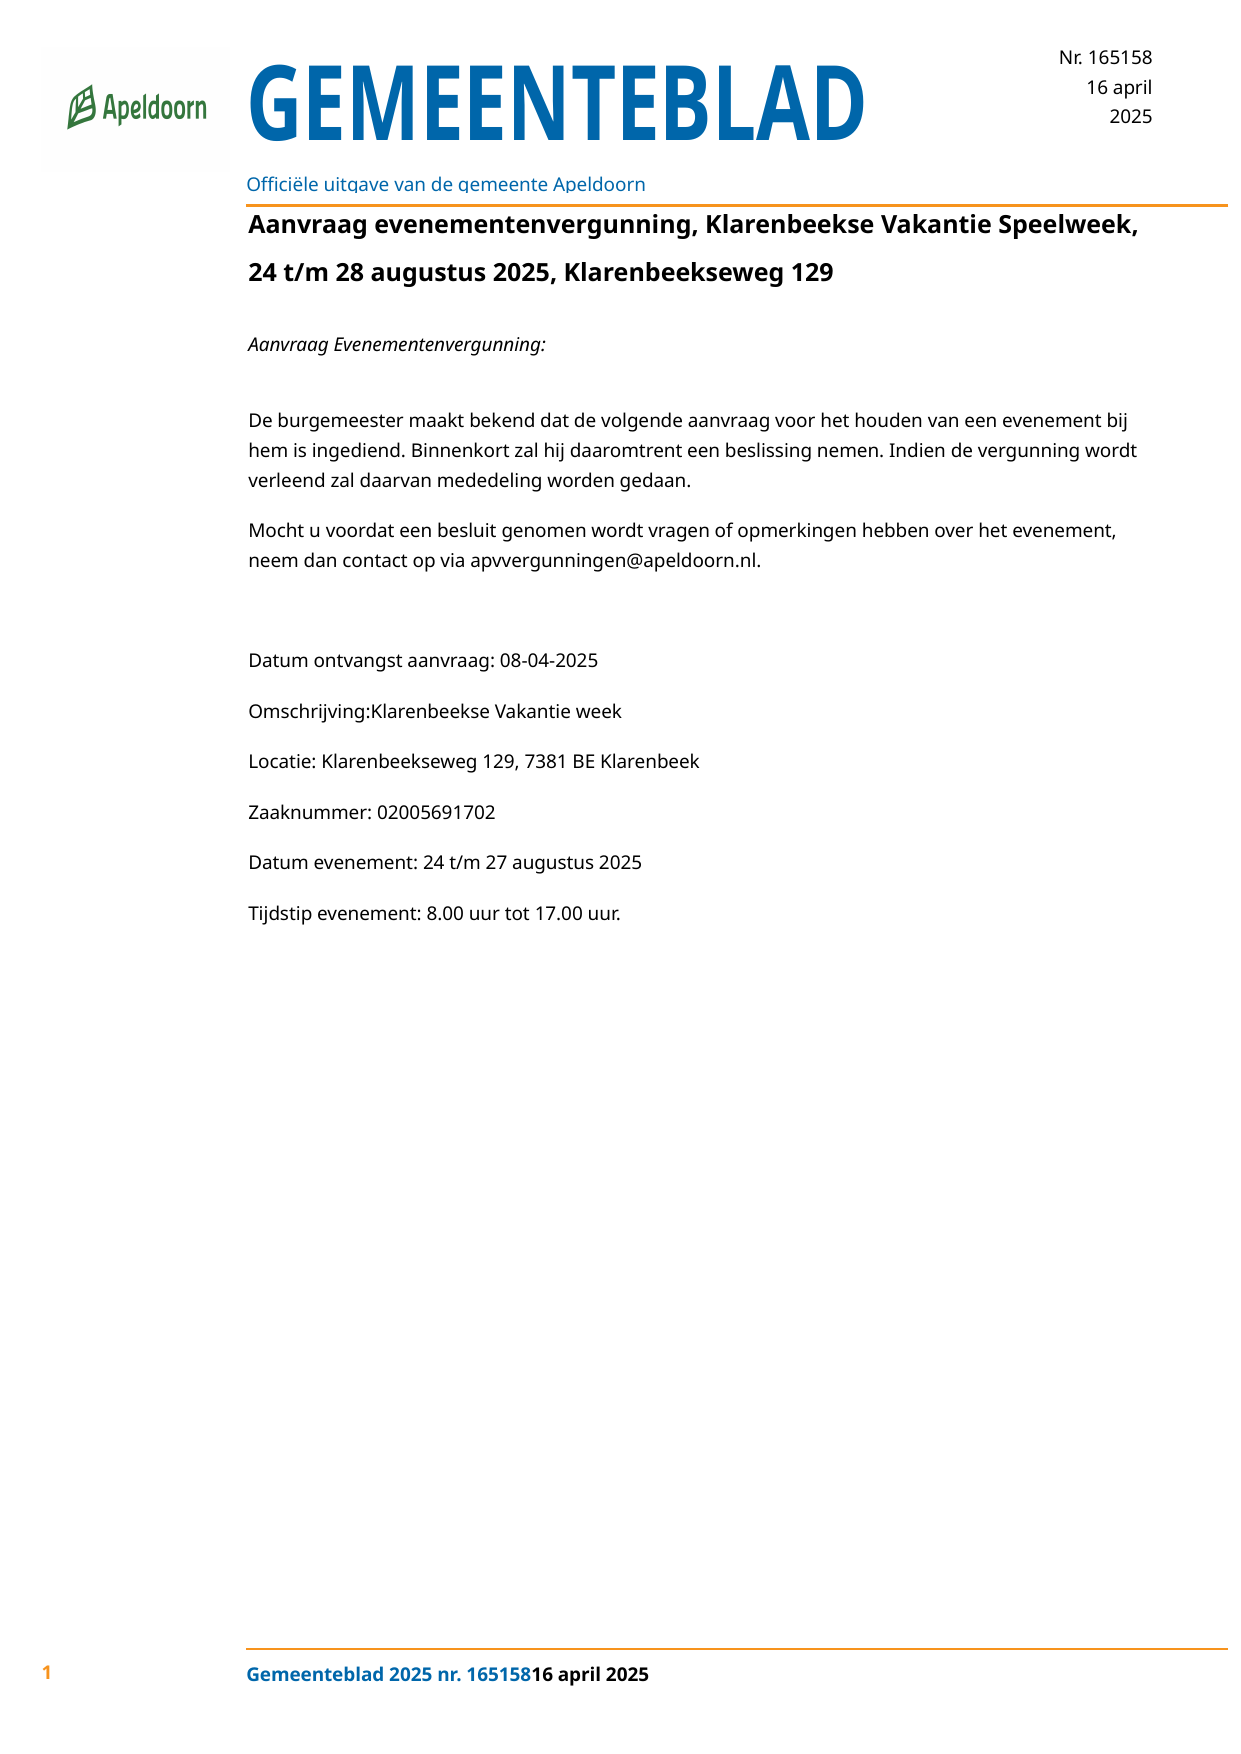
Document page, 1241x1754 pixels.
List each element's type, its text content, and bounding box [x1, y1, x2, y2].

picture [41, 47, 231, 172]
text Mocht u voordat een besluit genomen wordt vragen of opmerkingen hebben over het evenement, neem dan contact op via apvvergunningen@apeldoorn.nl. [248, 517, 1152, 572]
text Omschrijving:Klarenbeekse Vakantie week [248, 698, 1152, 724]
text Tijdstip evenement: 8.00 uur tot 17.00 uur. [248, 900, 1152, 925]
text Datum ontvangst aanvraag: 08-04-2025 [248, 648, 1152, 673]
text Zaaknummer: 02005691702 [248, 799, 1152, 824]
text Locatie: Klarenbeekseweg 129, 7381 BE Klarenbeek [248, 748, 1152, 774]
text Aanvraag evenementenvergunning, Klarenbeekse Vakantie Speelweek, 24 t/m 28 augustus 2025, Klarenbeekseweg 129 [248, 207, 1152, 288]
text De burgemeester maakt bekend dat de volgende aanvraag voor het houden van een evenement bij hem is ingediend. Binnenkort zal hij daaromtrent een beslissing nemen. Indien de vergunning wordt verleend zal daarvan mededeling worden gedaan. [248, 408, 1152, 492]
text Datum evenement: 24 t/m 27 augustus 2025 [248, 849, 1152, 875]
text Aanvraag Evenementenvergunning: [248, 331, 1152, 357]
